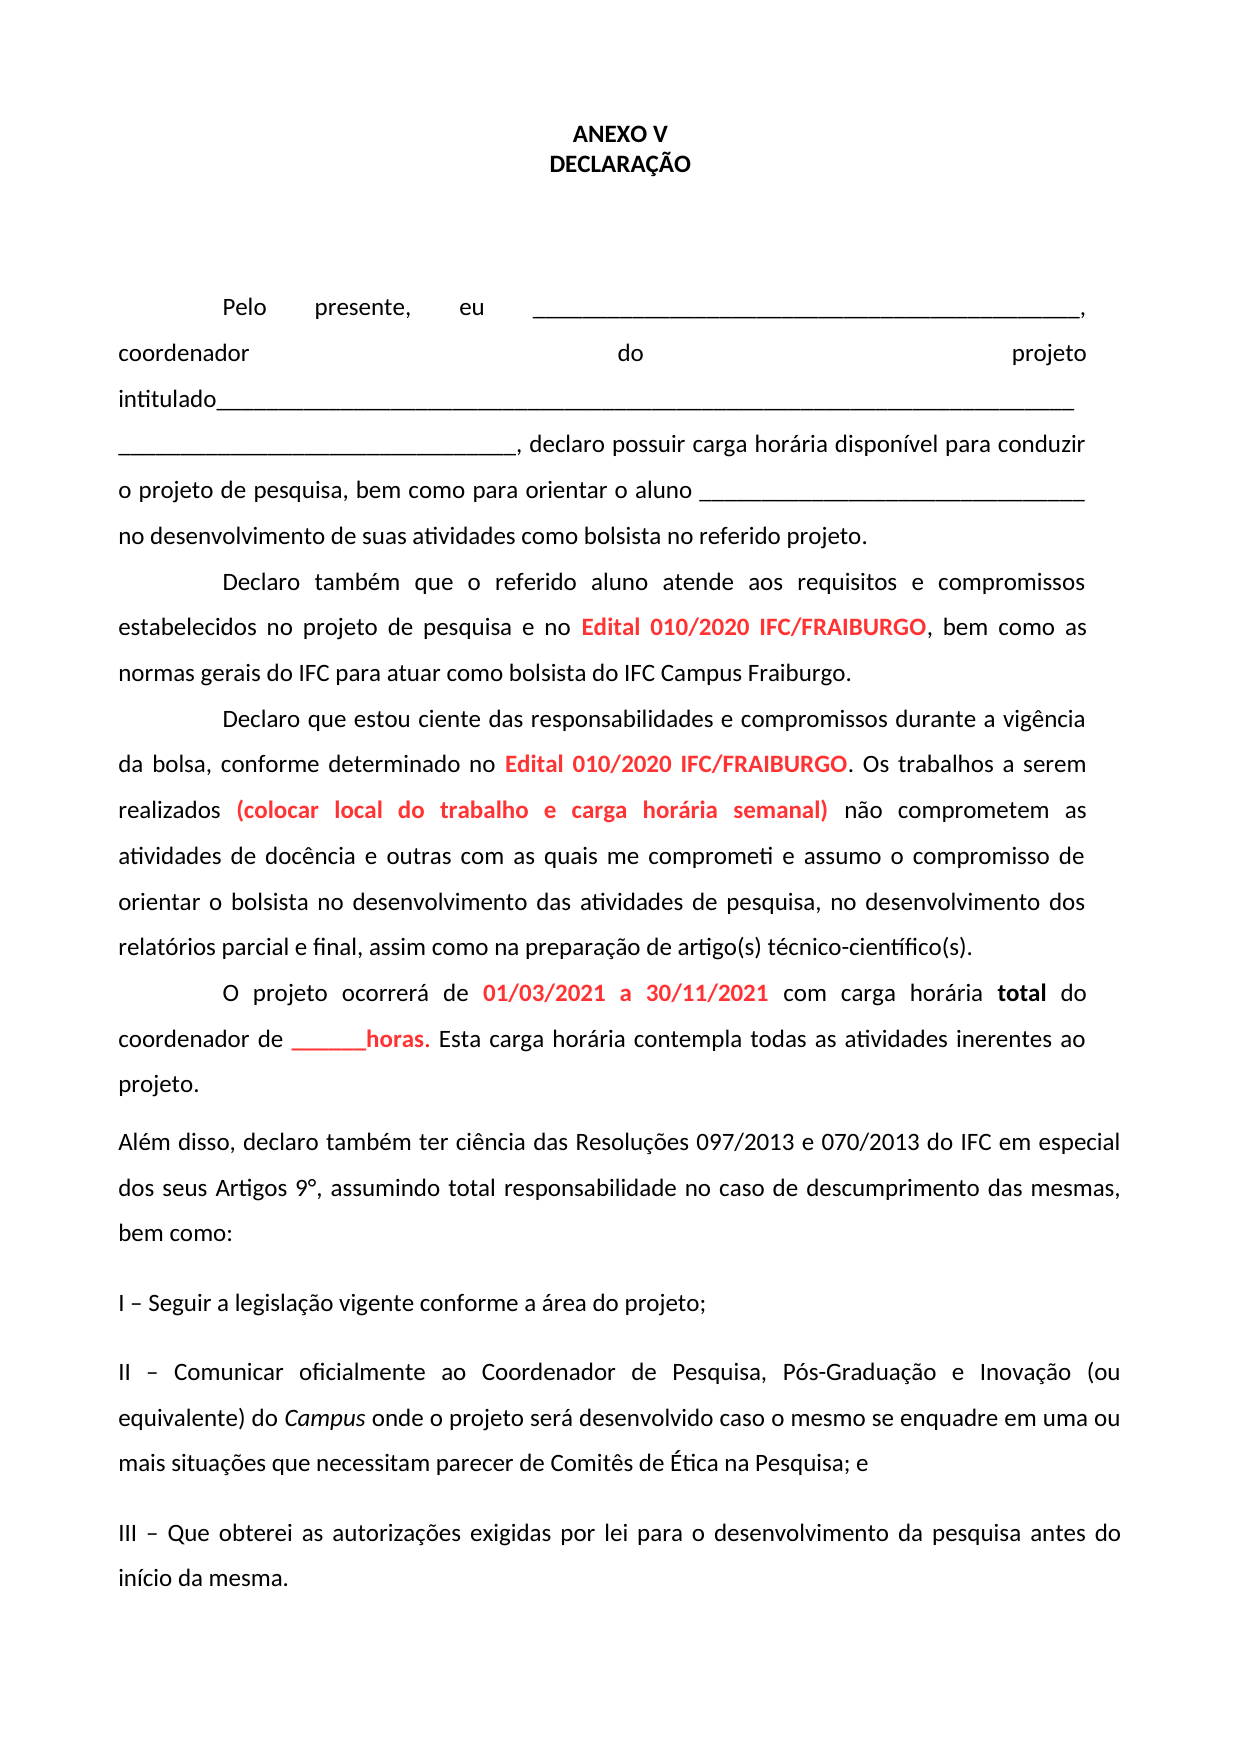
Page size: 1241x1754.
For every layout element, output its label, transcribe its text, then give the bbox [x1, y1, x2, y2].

text DECLARAÇÃO [118, 149, 1122, 179]
text Declaro que estou ciente das responsabilidades e compromissos durante a vigência da bolsa, conforme determinado no Edital 010/2020 IFC/FRAIBURGO. Os trabalhos a serem realizados (colocar local do trabalho e carga horária semanal) não comprometem as atividades de docência e outras com as quais me comprometi e assumo o compromisso de orientar o bolsista no desenvolvimento das atividades de pesquisa, no desenvolvimento dos relatórios parcial e final, assim como na preparação de artigo(s) técnico-científico(s). [118, 703, 1087, 962]
text Pelo presente, eu ____________________________________________, coordenador do projeto intitulado_____________________________________________________________________________________________________, declaro possuir carga horária disponível para conduzir o projeto de pesquisa, bem como para orientar o aluno _______________________________ no desenvolvimento de suas atividades como bolsista no referido projeto. [118, 291, 1087, 550]
text O projeto ocorrerá de 01/03/2021 a 30/11/2021 com carga horária total do coordenador de ______horas. Esta carga horária contempla todas as atividades inerentes ao projeto. [118, 977, 1087, 1099]
text II – Comunicar oficialmente ao Coordenador de Pesquisa, Pós-Graduação e Inovação (ou equivalente) do Campus onde o projeto será desenvolvido caso o mesmo se enquadre em uma ou mais situações que necessitam parecer de Comitês de Ética na Pesquisa; e [118, 1356, 1122, 1478]
text I – Seguir a legislação vigente conforme a área do projeto; [118, 1287, 1122, 1317]
text III – Que obterei as autorizações exigidas por lei para o desenvolvimento da pesquisa antes do início da mesma. [118, 1517, 1122, 1593]
text Declaro também que o referido aluno atende aos requisitos e compromissos estabelecidos no projeto de pesquisa e no Edital 010/2020 IFC/FRAIBURGO, bem como as normas gerais do IFC para atuar como bolsista do IFC Campus Fraiburgo. [118, 566, 1087, 688]
text ANEXO V [118, 118, 1122, 149]
text Além disso, declaro também ter ciência das Resoluções 097/2013 e 070/2013 do IFC em especial dos seus Artigos 9°, assumindo total responsabilidade no caso de descumprimento das mesmas, bem como: [118, 1126, 1122, 1248]
